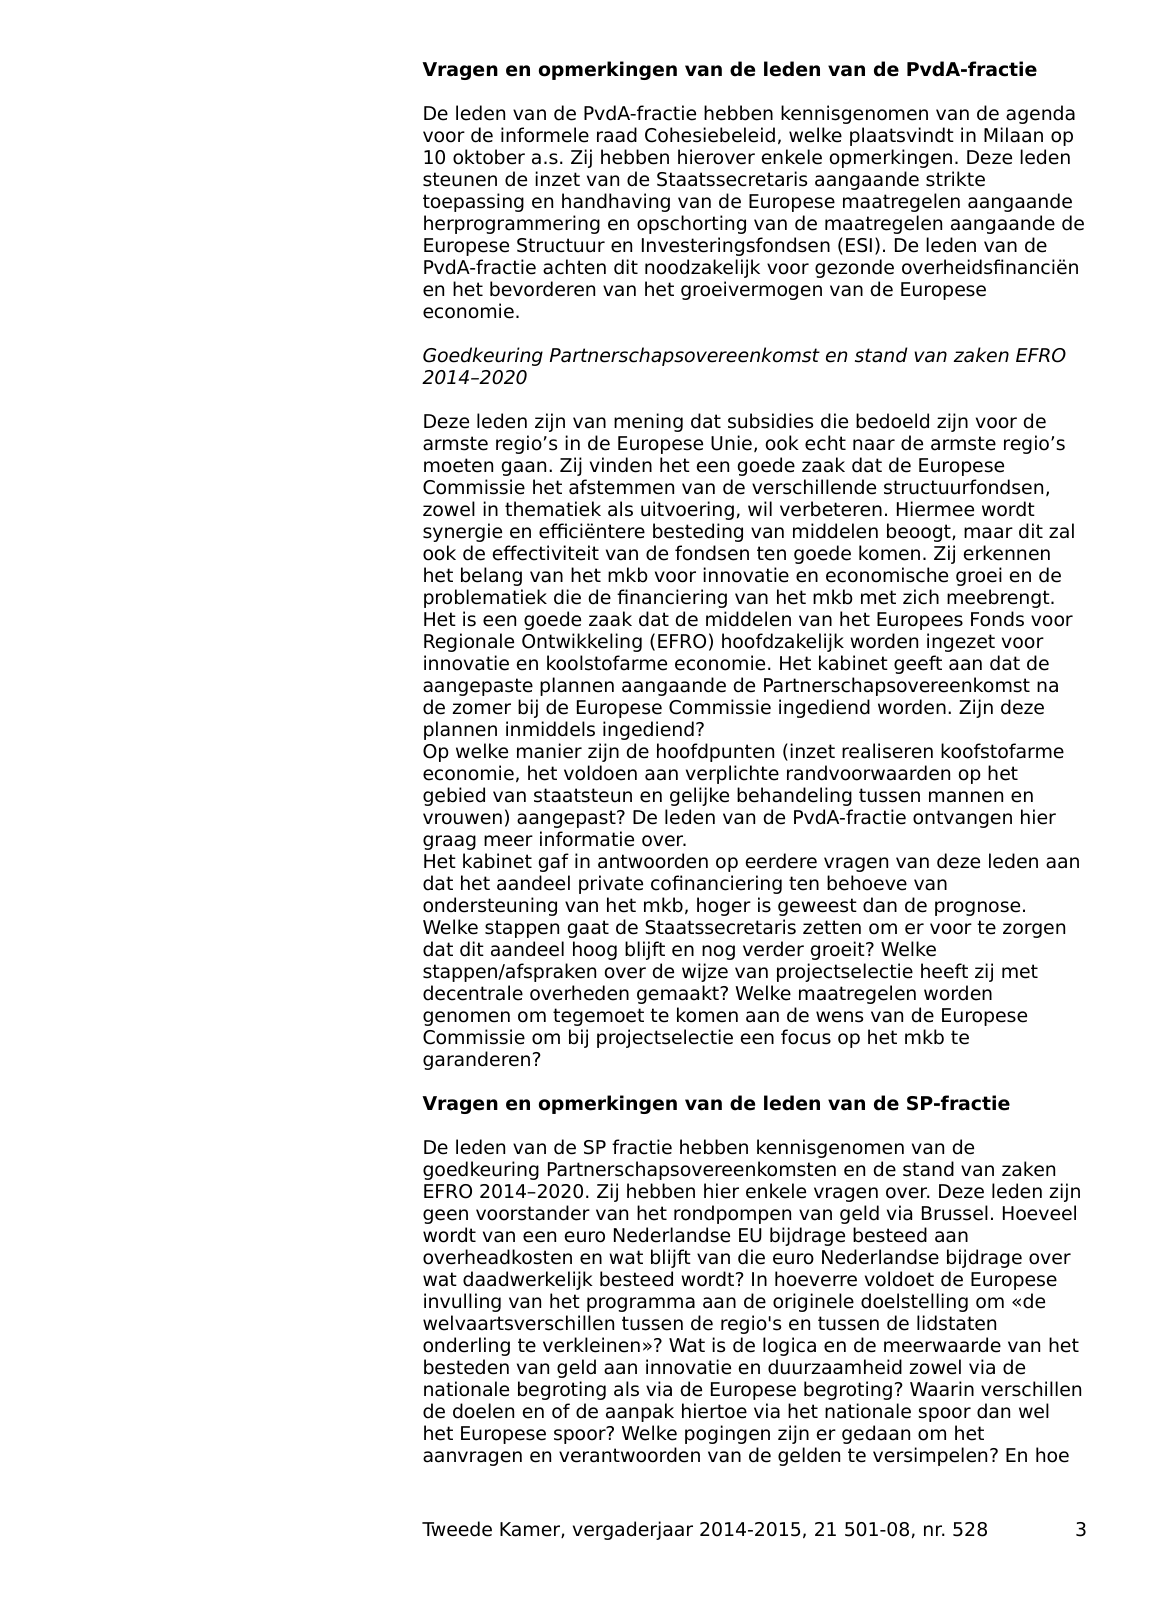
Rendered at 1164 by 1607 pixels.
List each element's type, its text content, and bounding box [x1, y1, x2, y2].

text De leden van de SP fractie hebben kennisgenomen van de goedkeuring Partnerschapsovereenkomsten en de stand van zaken EFRO 2014–2020. Zij hebben hier enkele vragen over. Deze leden zijn geen voorstander van het rondpompen van geld via Brussel. Hoeveel wordt van een euro Nederlandse EU bijdrage besteed aan overheadkosten en wat blijft van die euro Nederlandse bijdrage over wat daadwerkelijk besteed wordt? In hoeverre voldoet de Europese invulling van het programma aan de originele doelstelling om «de welvaartsverschillen tussen de regio's en tussen de lidstaten onderling te verkleinen»? Wat is de logica en de meerwaarde van het besteden van geld aan innovatie en duurzaamheid zowel via de nationale begroting als via de Europese begroting? Waarin verschillen de doelen en of de aanpak hiertoe via het nationale spoor dan wel het Europese spoor? Welke pogingen zijn er gedaan om het aanvragen en verantwoorden van de gelden te versimpelen? En hoe [422, 1137, 1087, 1467]
text Op welke manier zijn de hoofdpunten (inzet realiseren koofstofarme economie, het voldoen aan verplichte randvoorwaarden op het gebied van staatsteun en gelijke behandeling tussen mannen en vrouwen) aangepast? De leden van de PvdA-fractie ontvangen hier graag meer informatie over. [422, 741, 1087, 851]
text Het kabinet gaf in antwoorden op eerdere vragen van deze leden aan dat het aandeel private cofinanciering ten behoeve van ondersteuning van het mkb, hoger is geweest dan de prognose. Welke stappen gaat de Staatssecretaris zetten om er voor te zorgen dat dit aandeel hoog blijft en nog verder groeit? Welke stappen/afspraken over de wijze van projectselectie heeft zij met decentrale overheden gemaakt? Welke maatregelen worden genomen om tegemoet te komen aan de wens van de Europese Commissie om bij projectselectie een focus op het mkb te garanderen? [422, 851, 1087, 1071]
subtitle Vragen en opmerkingen van de leden van de PvdA-fractie [422, 59, 1087, 81]
text Deze leden zijn van mening dat subsidies die bedoeld zijn voor de armste regio’s in de Europese Unie, ook echt naar de armste regio’s moeten gaan. Zij vinden het een goede zaak dat de Europese Commissie het afstemmen van de verschillende structuurfondsen, zowel in thematiek als uitvoering, wil verbeteren. Hiermee wordt synergie en efficiëntere besteding van middelen beoogt, maar dit zal ook de effectiviteit van de fondsen ten goede komen. Zij erkennen het belang van het mkb voor innovatie en economische groei en de problematiek die de financiering van het mkb met zich meebrengt. Het is een goede zaak dat de middelen van het Europees Fonds voor Regionale Ontwikkeling (EFRO) hoofdzakelijk worden ingezet voor innovatie en koolstofarme economie. Het kabinet geeft aan dat de aangepaste plannen aangaande de Partnerschapsovereenkomst na de zomer bij de Europese Commissie ingediend worden. Zijn deze plannen inmiddels ingediend? [422, 411, 1087, 741]
subtitle Vragen en opmerkingen van de leden van de SP-fractie [422, 1093, 1087, 1115]
subtitle Goedkeuring Partnerschapsovereenkomst en stand van zaken EFRO 2014–2020 [422, 345, 1087, 389]
text De leden van de PvdA-fractie hebben kennisgenomen van de agenda voor de informele raad Cohesiebeleid, welke plaatsvindt in Milaan op 10 oktober a.s. Zij hebben hierover enkele opmerkingen. Deze leden steunen de inzet van de Staatssecretaris aangaande strikte toepassing en handhaving van de Europese maatregelen aangaande herprogrammering en opschorting van de maatregelen aangaande de Europese Structuur en Investeringsfondsen (ESI). De leden van de PvdA-fractie achten dit noodzakelijk voor gezonde overheidsfinanciën en het bevorderen van het groeivermogen van de Europese economie. [422, 103, 1087, 323]
